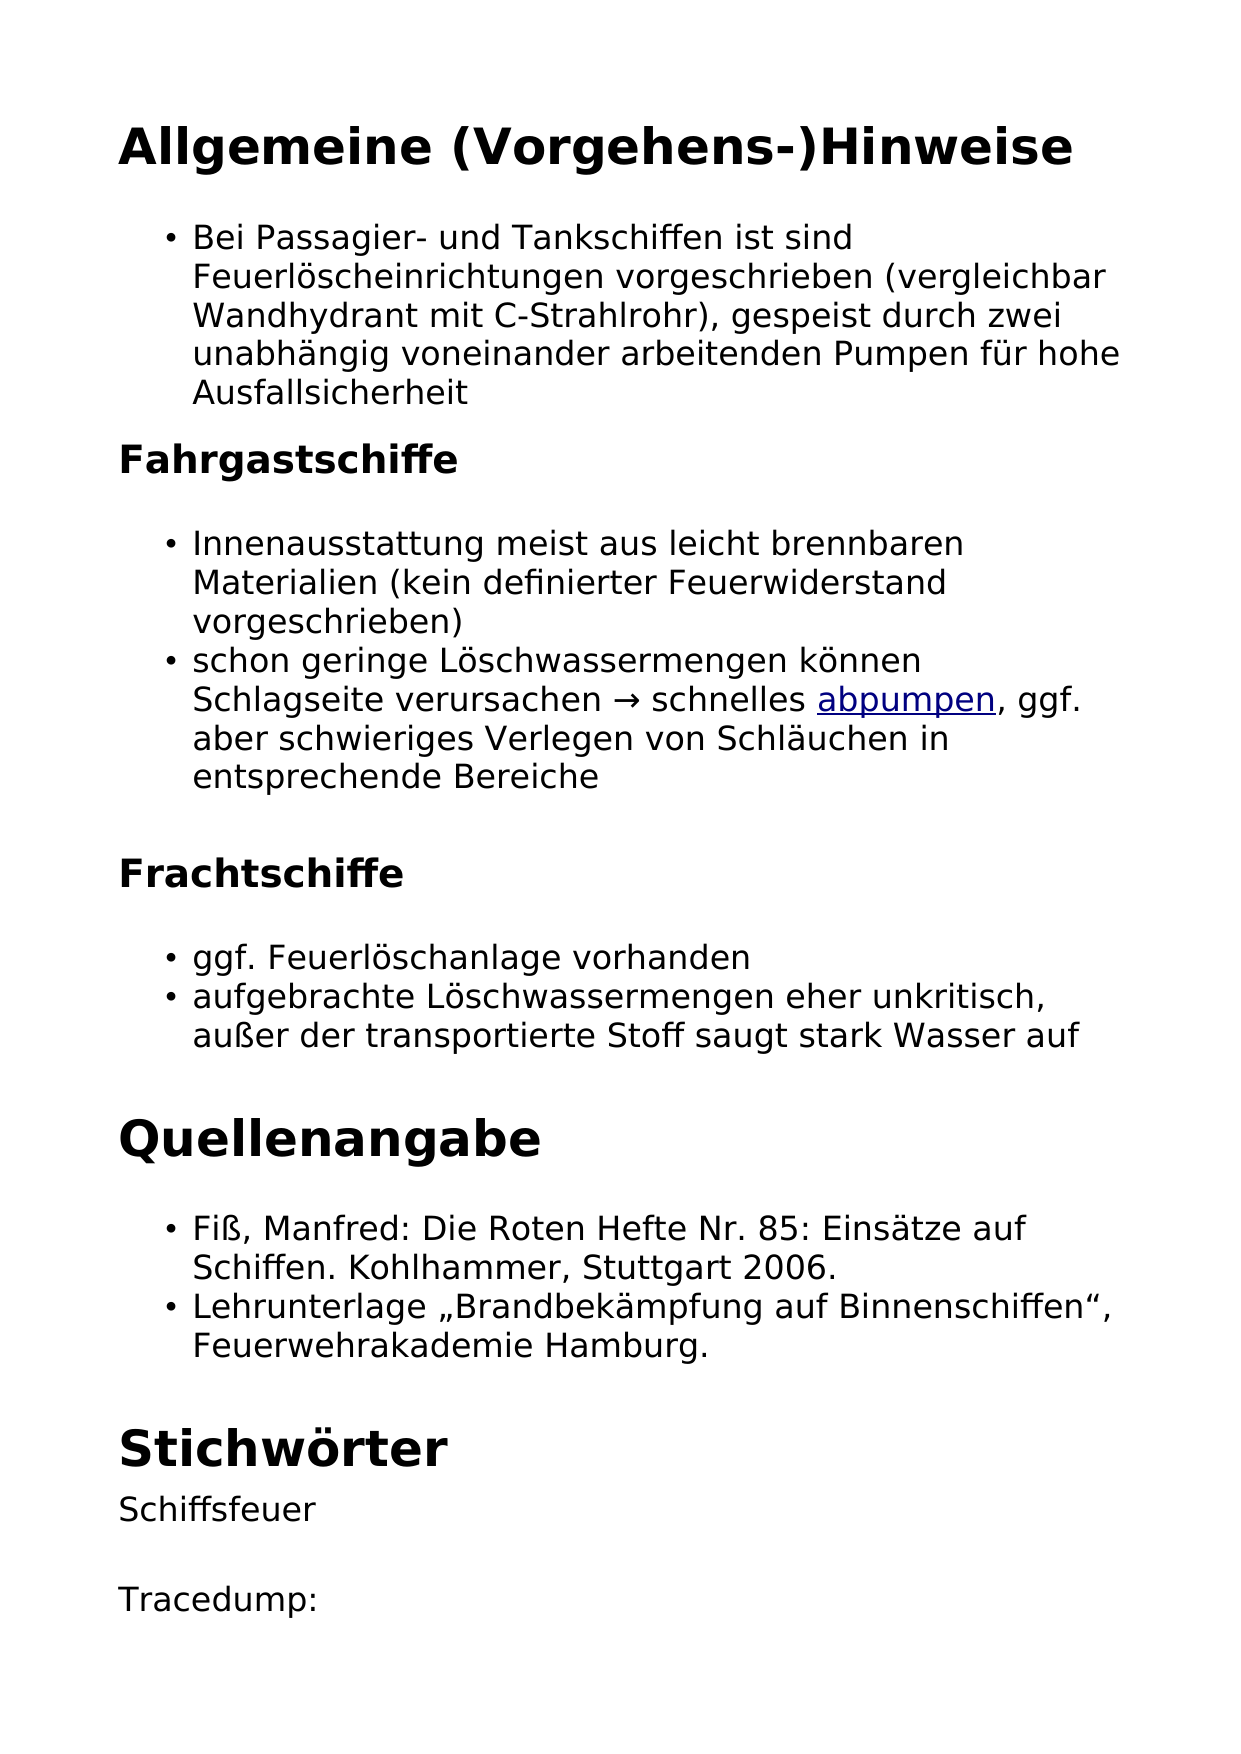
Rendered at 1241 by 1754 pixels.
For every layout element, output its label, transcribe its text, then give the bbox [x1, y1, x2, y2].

text Schiffsfeuer [118, 1490, 1122, 1529]
list Innenausstattung meist aus leicht brennbaren Materialien (kein definierter Feuerwiderstand vorgeschrieben) [177, 525, 1122, 641]
list Fiß, Manfred: Die Roten Hefte Nr. 85: Einsätze auf Schiffen. Kohlhammer, Stuttgart 2006. [177, 1210, 1122, 1287]
list aufgebrachte Löschwassermengen eher unkritisch, außer der transportierte Stoff saugt stark Wasser auf [177, 977, 1122, 1055]
list schon geringe Löschwassermengen können Schlagseite verursachen → schnelles abpumpen, ggf. aber schwieriges Verlegen von Schläuchen in entsprechende Bereiche [177, 641, 1122, 797]
text Tracedump: [118, 1542, 1122, 1619]
subtitle Frachtschiffe [118, 851, 1122, 896]
list Lehrunterlage „Brandbekämpfung auf Binnenschiffen“, Feuerwehrakademie Hamburg. [177, 1287, 1122, 1365]
subtitle Allgemeine (Vorgehens-)Hinweise [118, 118, 1122, 176]
subtitle Quellenangabe [118, 1109, 1122, 1168]
list ggf. Feuerlöschanlage vorhanden [177, 938, 1122, 977]
list Bei Passagier- und Tankschiffen ist sind Feuerlöscheinrichtungen vorgeschrieben (vergleichbar Wandhydrant mit C-Strahlrohr), gespeist durch zwei unabhängig voneinander arbeitenden Pumpen für hohe Ausfallsicherheit [177, 218, 1122, 413]
subtitle Stichwörter [118, 1419, 1122, 1478]
subtitle Fahrgastschiffe [118, 438, 1122, 483]
